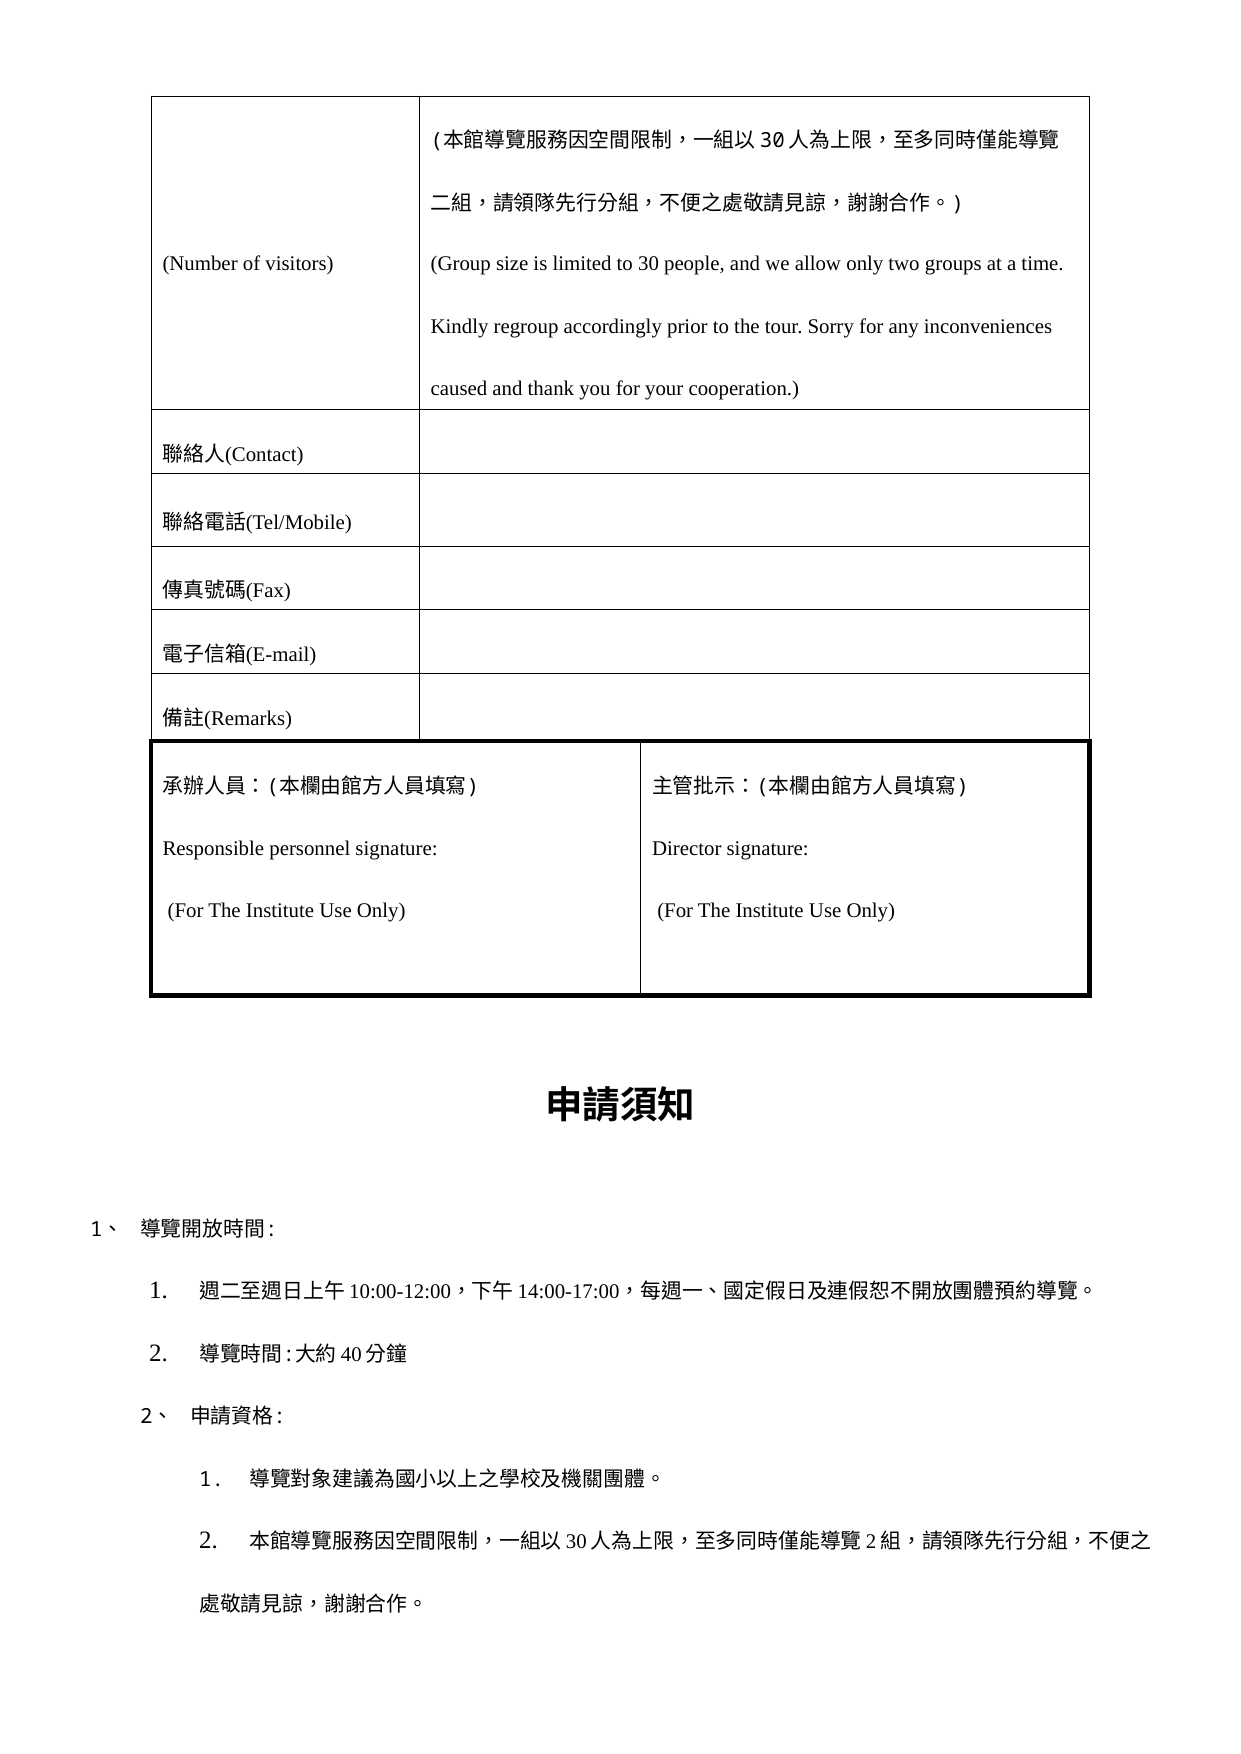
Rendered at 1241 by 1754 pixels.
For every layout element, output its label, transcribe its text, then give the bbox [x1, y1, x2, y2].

list 申請資格: [140, 1373, 1165, 1436]
table_cell [420, 547, 1089, 609]
table_cell [420, 410, 1089, 473]
table_cell 傳真號碼(Fax) [152, 547, 419, 609]
table_cell [420, 474, 1089, 546]
table_cell 備註(Remarks) [152, 674, 419, 739]
table_cell (Number of visitors) [152, 97, 419, 409]
table_cell 承辦人員：(本欄由館方人員填寫) Responsible personnel signature: (For The Institute Use Only) [153, 743, 640, 993]
table_cell 電子信箱(E-mail) [152, 610, 419, 673]
table_cell [420, 674, 1089, 739]
table_cell [420, 610, 1089, 673]
text 申請須知 [75, 1061, 1165, 1123]
table_cell 主管批示：(本欄由館方人員填寫) Director signature: (For The Institute Use Only) [641, 743, 1087, 993]
list 週二至週日上午10:00-12:00，下午14:00-17:00，每週一、國定假日及連假恕不開放團體預約導覽。 [149, 1248, 1165, 1311]
table_cell 聯絡電話(Tel/Mobile) [152, 474, 419, 546]
table_cell (本館導覽服務因空間限制，一組以30人為上限，至多同時僅能導覽二組，請領隊先行分組，不便之處敬請見諒，謝謝合作。) (Group size is limited to 30 people, and we allow only two groups at a time. Kindly regroup accordingly prior to the tour. Sorry for any inconveniences caused and thank you for your cooperation.) [420, 97, 1089, 409]
list 本館導覽服務因空間限制，一組以30人為上限，至多同時僅能導覽2組，請領隊先行分組，不便之處敬請見諒，謝謝合作。 [199, 1498, 1165, 1623]
list 導覽對象建議為國小以上之學校及機關團體。 [199, 1436, 1165, 1498]
list 導覽開放時間: [90, 1186, 1165, 1248]
list 導覽時間:大約40分鐘 [149, 1311, 1165, 1373]
table_cell 聯絡人(Contact) [152, 410, 419, 473]
